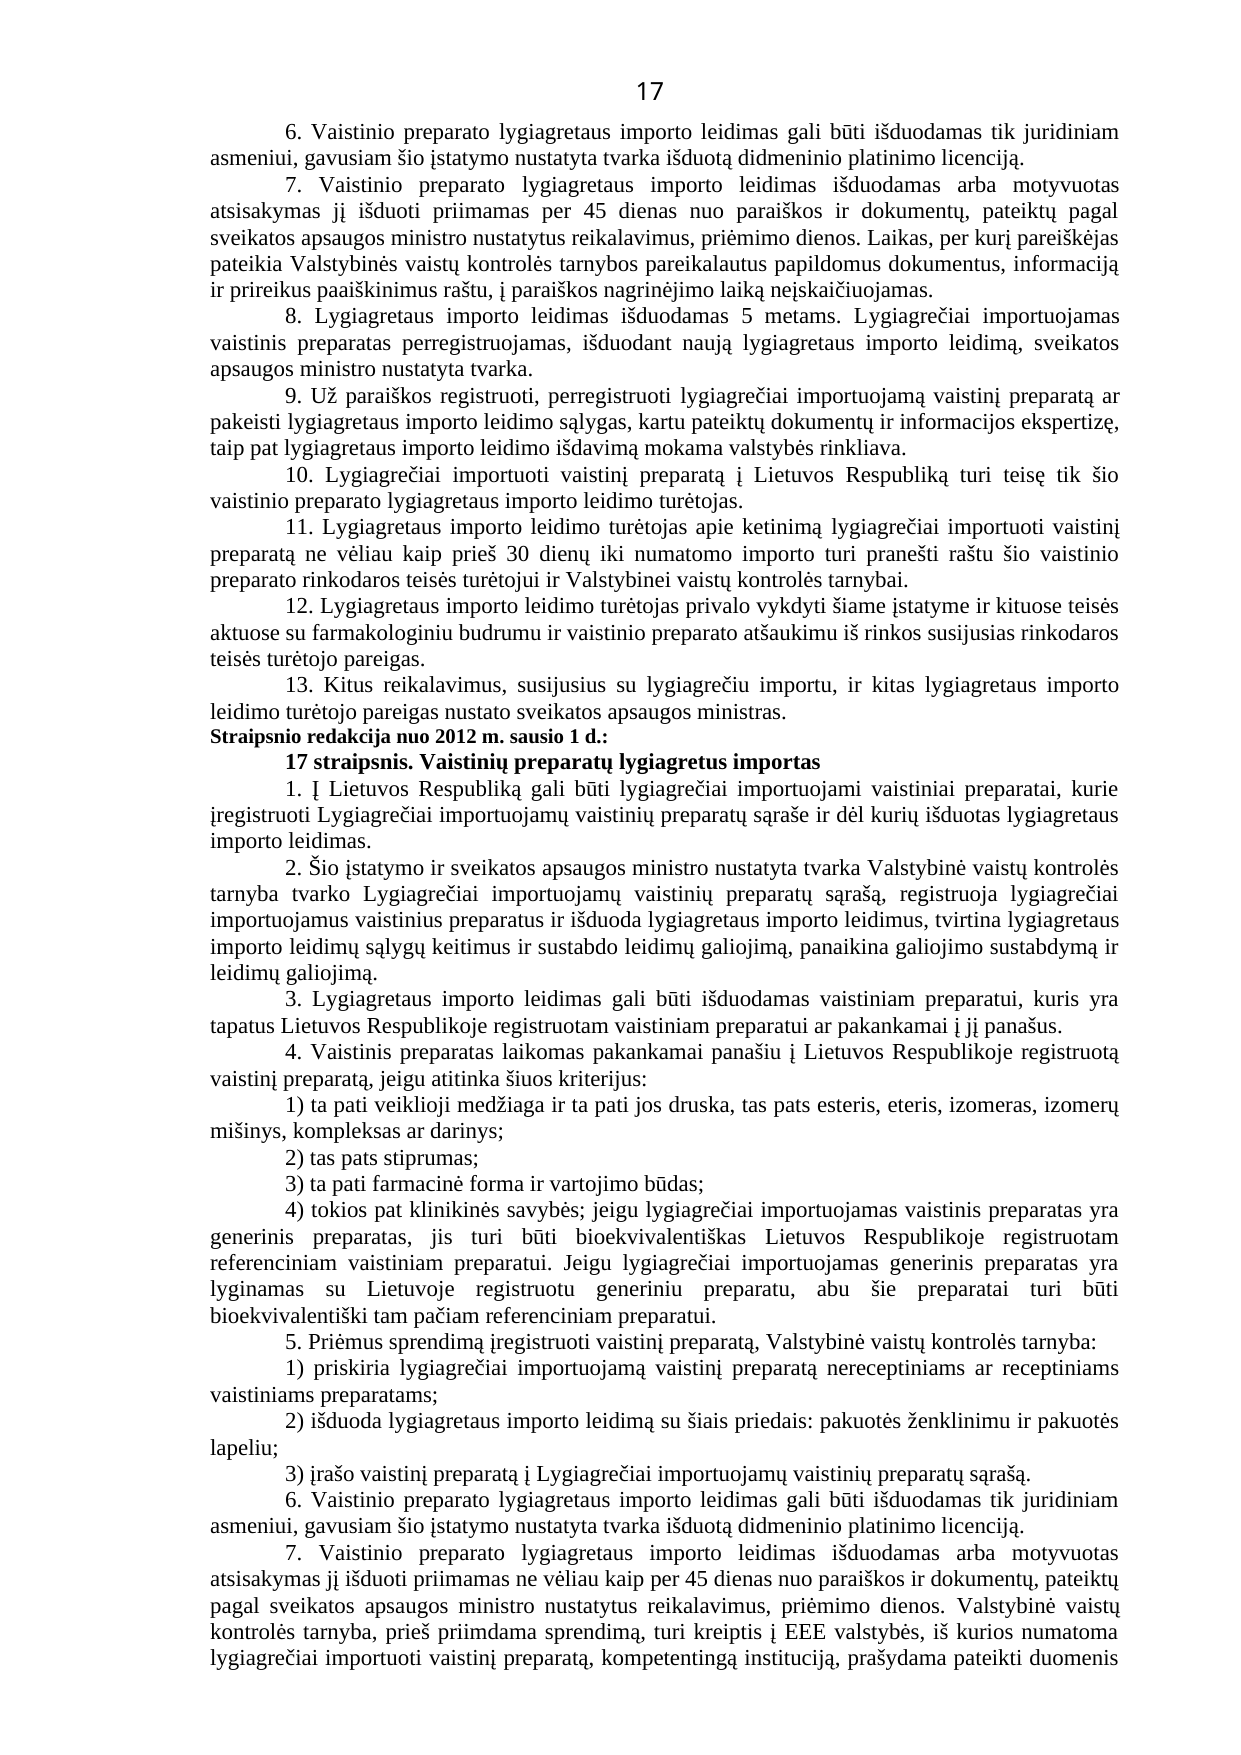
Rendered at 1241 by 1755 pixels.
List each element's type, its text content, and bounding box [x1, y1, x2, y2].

text 1. Į Lietuvos Respubliką gali būti lygiagrečiai importuojami vaistiniai preparatai, kurie įregistruoti Lygiagrečiai importuojamų vaistinių preparatų sąraše ir dėl kurių išduotas lygiagretaus importo leidimas. [210, 775, 1120, 854]
text 8. Lygiagretaus importo leidimas išduodamas 5 metams. Lygiagrečiai importuojamas vaistinis preparatas perregistruojamas, išduodant naują lygiagretaus importo leidimą, sveikatos apsaugos ministro nustatyta tvarka. [210, 303, 1120, 382]
text 3) įrašo vaistinį preparatą į Lygiagrečiai importuojamų vaistinių preparatų sąrašą. [210, 1460, 1120, 1486]
text 3) ta pati farmacinė forma ir vartojimo būdas; [210, 1170, 1120, 1196]
text 6. Vaistinio preparato lygiagretaus importo leidimas gali būti išduodamas tik juridiniam asmeniui, gavusiam šio įstatymo nustatyta tvarka išduotą didmeninio platinimo licenciją. [210, 118, 1120, 171]
text 1) priskiria lygiagrečiai importuojamą vaistinį preparatą nereceptiniams ar receptiniams vaistiniams preparatams; [210, 1354, 1120, 1407]
text 7. Vaistinio preparato lygiagretaus importo leidimas išduodamas arba motyvuotas atsisakymas jį išduoti priimamas per 45 dienas nuo paraiškos ir dokumentų, pateiktų pagal sveikatos apsaugos ministro nustatytus reikalavimus, priėmimo dienos. Laikas, per kurį pareiškėjas pateikia Valstybinės vaistų kontrolės tarnybos pareikalautus papildomus dokumentus, informaciją ir prireikus paaiškinimus raštu, į paraiškos nagrinėjimo laiką neįskaičiuojamas. [210, 171, 1120, 303]
text 11. Lygiagretaus importo leidimo turėtojas apie ketinimą lygiagrečiai importuoti vaistinį preparatą ne vėliau kaip prieš 30 dienų iki numatomo importo turi pranešti raštu šio vaistinio preparato rinkodaros teisės turėtojui ir Valstybinei vaistų kontrolės tarnybai. [210, 513, 1120, 592]
text 2) tas pats stiprumas; [210, 1144, 1120, 1170]
text 6. Vaistinio preparato lygiagretaus importo leidimas gali būti išduodamas tik juridiniam asmeniui, gavusiam šio įstatymo nustatyta tvarka išduotą didmeninio platinimo licenciją. [210, 1486, 1120, 1539]
text Straipsnio redakcija nuo 2012 m. sausio 1 d.: [210, 724, 1120, 748]
text 2) išduoda lygiagretaus importo leidimą su šiais priedais: pakuotės ženklinimu ir pakuotės lapeliu; [210, 1407, 1120, 1460]
text 13. Kitus reikalavimus, susijusius su lygiagrečiu importu, ir kitas lygiagretaus importo leidimo turėtojo pareigas nustato sveikatos apsaugos ministras. [210, 672, 1120, 724]
text 3. Lygiagretaus importo leidimas gali būti išduodamas vaistiniam preparatui, kuris yra tapatus Lietuvos Respublikoje registruotam vaistiniam preparatui ar pakankamai į jį panašus. [210, 986, 1120, 1038]
text 5. Priėmus sprendimą įregistruoti vaistinį preparatą, Valstybinė vaistų kontrolės tarnyba: [210, 1328, 1120, 1354]
text 1) ta pati veiklioji medžiaga ir ta pati jos druska, tas pats esteris, eteris, izomeras, izomerų mišinys, kompleksas ar darinys; [210, 1091, 1120, 1144]
text 4. Vaistinis preparatas laikomas pakankamai panašiu į Lietuvos Respublikoje registruotą vaistinį preparatą, jeigu atitinka šiuos kriterijus: [210, 1038, 1120, 1091]
text 12. Lygiagretaus importo leidimo turėtojas privalo vykdyti šiame įstatyme ir kituose teisės aktuose su farmakologiniu budrumu ir vaistinio preparato atšaukimu iš rinkos susijusias rinkodaros teisės turėtojo pareigas. [210, 592, 1120, 672]
text 9. Už paraiškos registruoti, perregistruoti lygiagrečiai importuojamą vaistinį preparatą ar pakeisti lygiagretaus importo leidimo sąlygas, kartu pateiktų dokumentų ir informacijos ekspertizę, taip pat lygiagretaus importo leidimo išdavimą mokama valstybės rinkliava. [210, 382, 1120, 461]
text 17 straipsnis. Vaistinių preparatų lygiagretus importas [210, 748, 1120, 775]
text 7. Vaistinio preparato lygiagretaus importo leidimas išduodamas arba motyvuotas atsisakymas jį išduoti priimamas ne vėliau kaip per 45 dienas nuo paraiškos ir dokumentų, pateiktų pagal sveikatos apsaugos ministro nustatytus reikalavimus, priėmimo dienos. Valstybinė vaistų kontrolės tarnyba, prieš priimdama sprendimą, turi kreiptis į EEE valstybės, iš kurios numatoma lygiagrečiai importuoti vaistinį preparatą, kompetentingą instituciją, prašydama pateikti duomenis [210, 1539, 1120, 1671]
text 2. Šio įstatymo ir sveikatos apsaugos ministro nustatyta tvarka Valstybinė vaistų kontrolės tarnyba tvarko Lygiagrečiai importuojamų vaistinių preparatų sąrašą, registruoja lygiagrečiai importuojamus vaistinius preparatus ir išduoda lygiagretaus importo leidimus, tvirtina lygiagretaus importo leidimų sąlygų keitimus ir sustabdo leidimų galiojimą, panaikina galiojimo sustabdymą ir leidimų galiojimą. [210, 854, 1120, 986]
text 10. Lygiagrečiai importuoti vaistinį preparatą į Lietuvos Respubliką turi teisę tik šio vaistinio preparato lygiagretaus importo leidimo turėtojas. [210, 461, 1120, 513]
text 4) tokios pat klinikinės savybės; jeigu lygiagrečiai importuojamas vaistinis preparatas yra generinis preparatas, jis turi būti bioekvivalentiškas Lietuvos Respublikoje registruotam referenciniam vaistiniam preparatui. Jeigu lygiagrečiai importuojamas generinis preparatas yra lyginamas su Lietuvoje registruotu generiniu preparatu, abu šie preparatai turi būti bioekvivalentiški tam pačiam referenciniam preparatui. [210, 1196, 1120, 1328]
